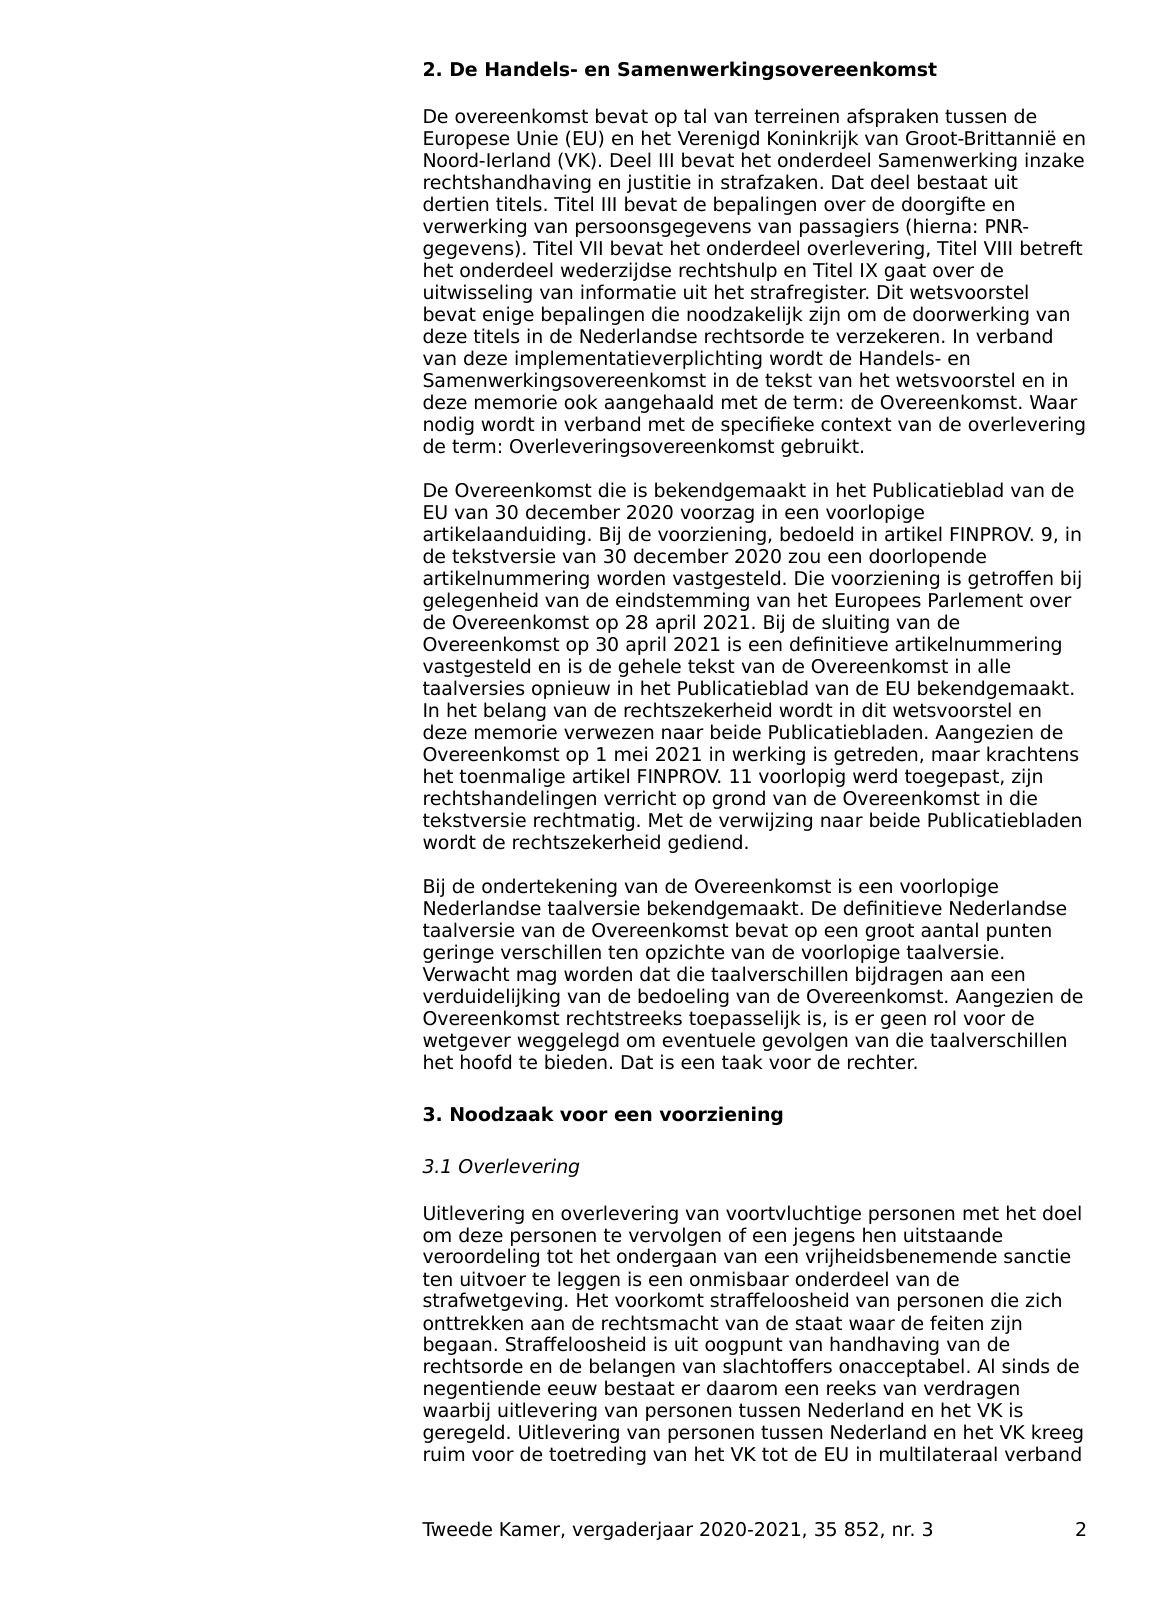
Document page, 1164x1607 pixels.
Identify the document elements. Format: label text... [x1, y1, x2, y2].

subtitle 3.1 Overlevering [422, 1156, 1087, 1177]
text Bij de ondertekening van de Overeenkomst is een voorlopige Nederlandse taalversie bekendgemaakt. De definitieve Nederlandse taalversie van de Overeenkomst bevat op een groot aantal punten geringe verschillen ten opzichte van de voorlopige taalversie. Verwacht mag worden dat die taalverschillen bijdragen aan een verduidelijking van de bedoeling van de Overeenkomst. Aangezien de Overeenkomst rechtstreeks toepasselijk is, is er geen rol voor de wetgever weggelegd om eventuele gevolgen van die taalverschillen het hoofd te bieden. Dat is een taak voor de rechter. [422, 876, 1087, 1073]
text Uitlevering en overlevering van voortvluchtige personen met het doel om deze personen te vervolgen of een jegens hen uitstaande veroordeling tot het ondergaan van een vrijheidsbenemende sanctie ten uitvoer te leggen is een onmisbaar onderdeel van de strafwetgeving. Het voorkomt straffeloosheid van personen die zich onttrekken aan de rechtsmacht van de staat waar de feiten zijn begaan. Straffeloosheid is uit oogpunt van handhaving van de rechtsorde en de belangen van slachtoffers onacceptabel. Al sinds de negentiende eeuw bestaat er daarom een reeks van verdragen waarbij uitlevering van personen tussen Nederland en het VK is geregeld. Uitlevering van personen tussen Nederland en het VK kreeg ruim voor de toetreding van het VK tot de EU in multilateraal verband [422, 1202, 1087, 1466]
text De overeenkomst bevat op tal van terreinen afspraken tussen de Europese Unie (EU) en het Verenigd Koninkrijk van Groot-Brittannië en Noord-Ierland (VK). Deel III bevat het onderdeel Samenwerking inzake rechtshandhaving en justitie in strafzaken. Dat deel bestaat uit dertien titels. Titel III bevat de bepalingen over de doorgifte en verwerking van persoonsgegevens van passagiers (hierna: PNR-gegevens). Titel VII bevat het onderdeel overlevering, Titel VIII betreft het onderdeel wederzijdse rechtshulp en Titel IX gaat over de uitwisseling van informatie uit het strafregister. Dit wetsvoorstel bevat enige bepalingen die noodzakelijk zijn om de doorwerking van deze titels in de Nederlandse rechtsorde te verzekeren. In verband van deze implementatieverplichting wordt de Handels- en Samenwerkingsovereenkomst in de tekst van het wetsvoorstel en in deze memorie ook aangehaald met de term: de Overeenkomst. Waar nodig wordt in verband met de specifieke context van de overlevering de term: Overleveringsovereenkomst gebruikt. [422, 106, 1087, 458]
subtitle 2. De Handels- en Samenwerkingsovereenkomst [422, 59, 1087, 81]
subtitle 3. Noodzaak voor een voorziening [422, 1103, 1087, 1126]
text De Overeenkomst die is bekendgemaakt in het Publicatieblad van de EU van 30 december 2020 voorzag in een voorlopige artikelaanduiding. Bij de voorziening, bedoeld in artikel FINPROV. 9, in de tekstversie van 30 december 2020 zou een doorlopende artikelnummering worden vastgesteld. Die voorziening is getroffen bij gelegenheid van de eindstemming van het Europees Parlement over de Overeenkomst op 28 april 2021. Bij de sluiting van de Overeenkomst op 30 april 2021 is een definitieve artikelnummering vastgesteld en is de gehele tekst van de Overeenkomst in alle taalversies opnieuw in het Publicatieblad van de EU bekendgemaakt. In het belang van de rechtszekerheid wordt in dit wetsvoorstel en deze memorie verwezen naar beide Publicatiebladen. Aangezien de Overeenkomst op 1 mei 2021 in werking is getreden, maar krachtens het toenmalige artikel FINPROV. 11 voorlopig werd toegepast, zijn rechtshandelingen verricht op grond van de Overeenkomst in die tekstversie rechtmatig. Met de verwijzing naar beide Publicatiebladen wordt de rechtszekerheid gediend. [422, 480, 1087, 853]
